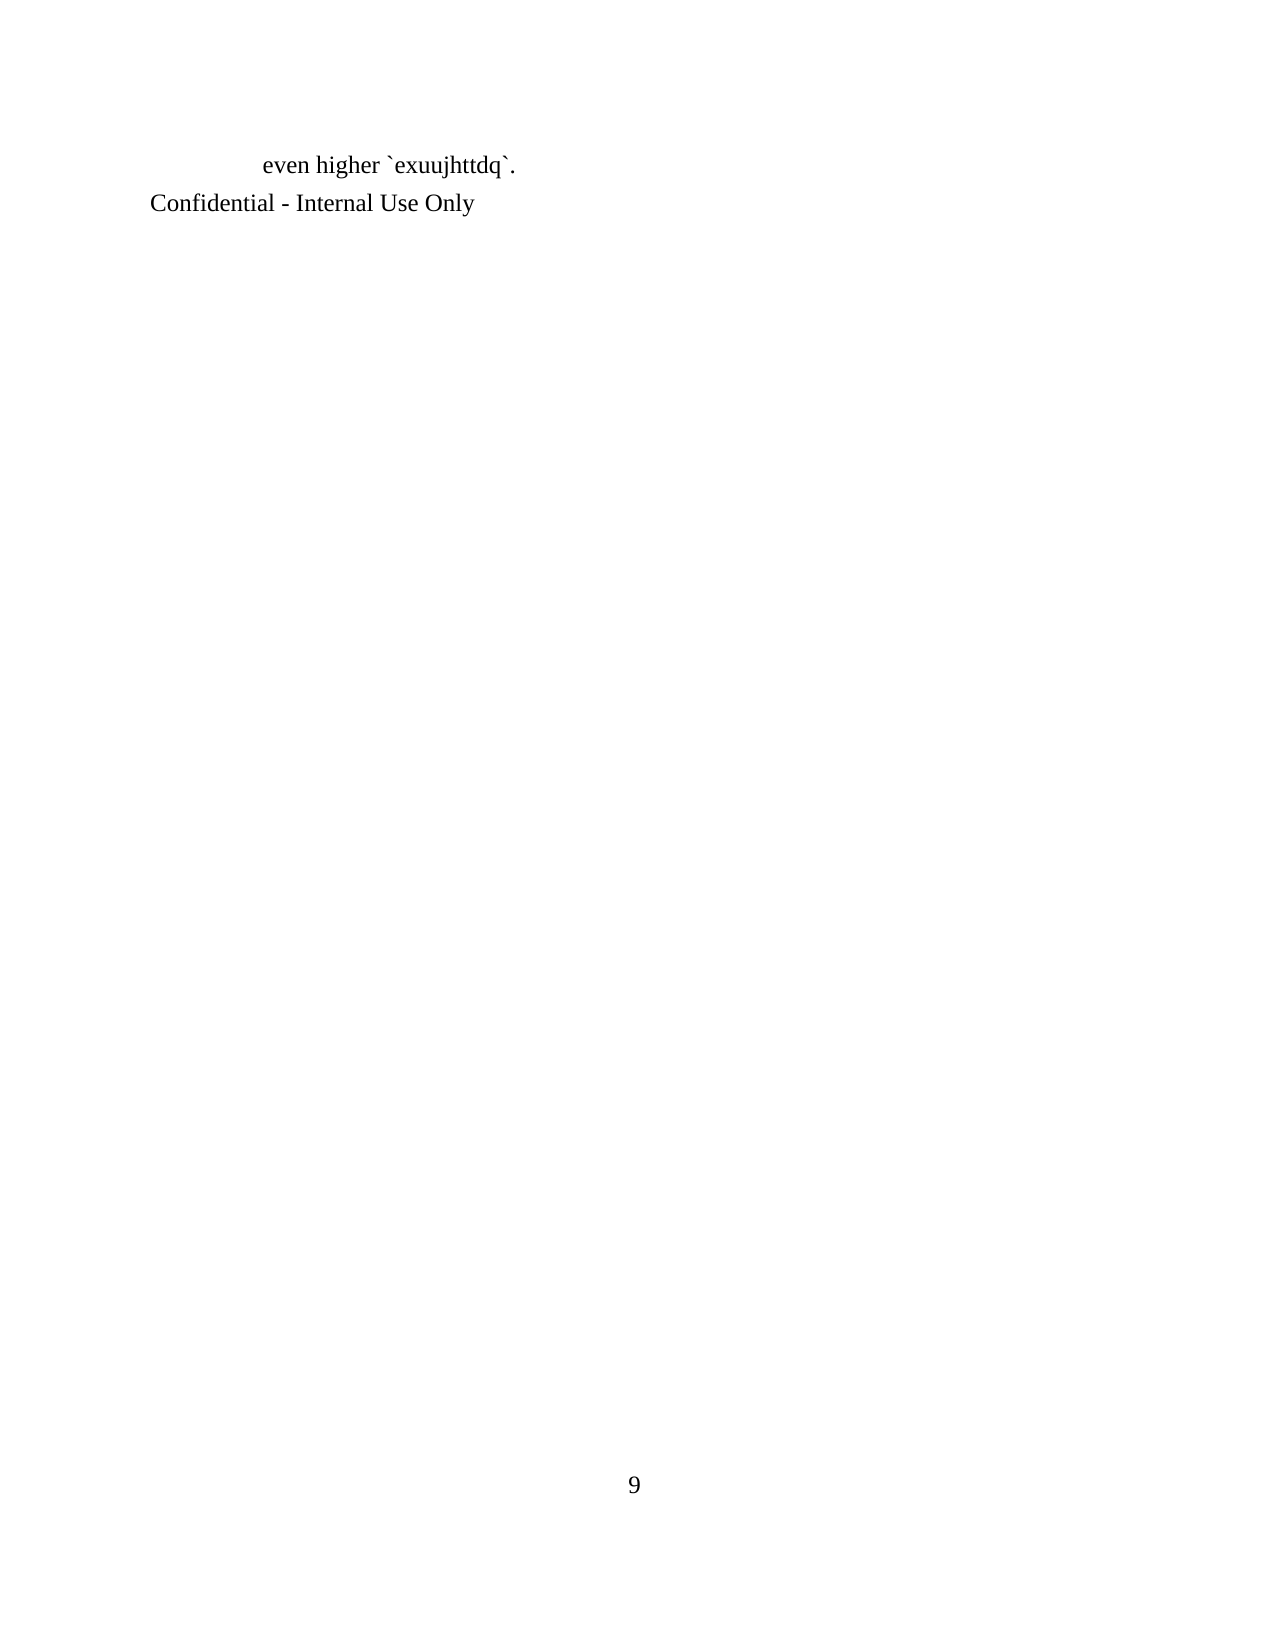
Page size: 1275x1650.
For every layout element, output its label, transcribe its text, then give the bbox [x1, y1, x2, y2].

text Confidential - Internal Use Only [150, 188, 1125, 216]
list even higher `exuujhttdq`. [225, 150, 1125, 179]
